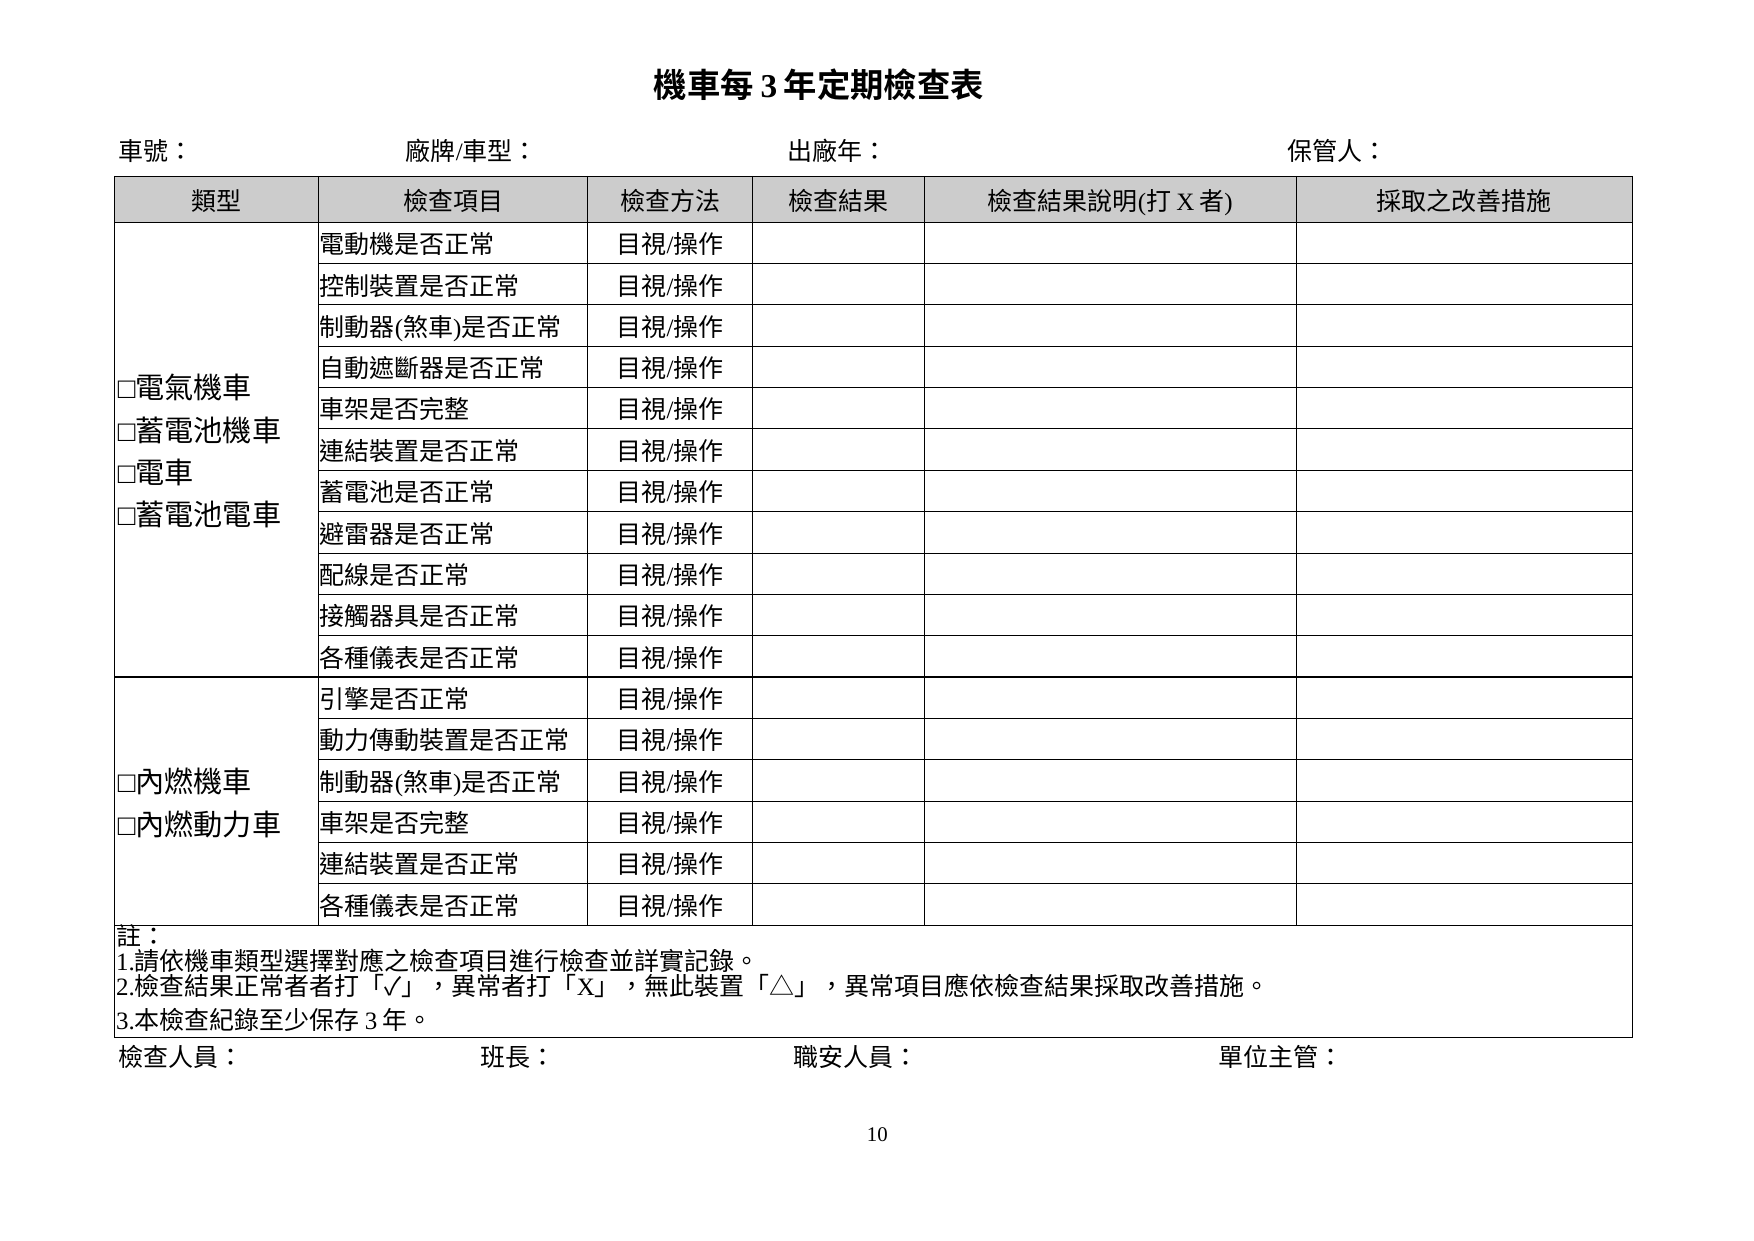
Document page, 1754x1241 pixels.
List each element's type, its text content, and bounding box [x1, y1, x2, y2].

table_header 檢查結果 [753, 177, 924, 222]
table_cell 制動器(煞車)是否正常 [319, 760, 587, 801]
table_cell 註： 1.請依機車類型選擇對應之檢查項目進行檢查並詳實記錄。 2.檢查結果正常者者打「✓」，異常者打「X」，無此裝置「△」，異常項目應依檢查結果採取改善措施。 3.本檢查紀錄至少保存3年。 [115, 926, 1632, 1037]
table_cell 目視/操作 [588, 347, 752, 387]
table_cell 控制裝置是否正常 [319, 264, 587, 304]
table_cell [925, 802, 1296, 842]
table_cell 車架是否完整 [319, 802, 587, 842]
table_cell [753, 512, 924, 552]
table_cell [1297, 636, 1632, 676]
table_cell [753, 636, 924, 676]
table_cell [753, 388, 924, 428]
table_cell 目視/操作 [588, 843, 752, 883]
table_cell 目視/操作 [588, 595, 752, 635]
table_cell [1297, 802, 1632, 842]
table_cell 目視/操作 [588, 760, 752, 801]
table_cell [1297, 719, 1632, 759]
table_cell [753, 223, 924, 263]
table_cell 引擎是否正常 [319, 678, 587, 718]
table_cell [753, 719, 924, 759]
table_cell 目視/操作 [588, 884, 752, 924]
table_cell [1297, 760, 1632, 801]
table_cell 目視/操作 [588, 305, 752, 346]
table_cell 目視/操作 [588, 264, 752, 304]
table_cell [1297, 595, 1632, 635]
table_cell 目視/操作 [588, 471, 752, 511]
table_cell [753, 264, 924, 304]
table_cell 動力傳動裝置是否正常 [319, 719, 587, 759]
table_cell [753, 884, 924, 924]
table_cell 車架是否完整 [319, 388, 587, 428]
table_cell [1297, 223, 1632, 263]
table_cell 避雷器是否正常 [319, 512, 587, 552]
table_cell □內燃機車 □內燃動力車 [115, 678, 318, 924]
table_cell 目視/操作 [588, 678, 752, 718]
table_cell [925, 223, 1296, 263]
table_cell □電氣機車 □蓄電池機車 □電車 □蓄電池電車 [115, 223, 318, 676]
table_cell [925, 843, 1296, 883]
table_cell 制動器(煞車)是否正常 [319, 305, 587, 346]
table_header 檢查項目 [319, 177, 587, 222]
table_cell [1297, 471, 1632, 511]
table_cell 目視/操作 [588, 802, 752, 842]
table_header 檢查方法 [588, 177, 752, 222]
table_cell [925, 347, 1296, 387]
text 機車每3年定期檢查表 [118, 59, 1636, 107]
table_cell 蓄電池是否正常 [319, 471, 587, 511]
table_cell [925, 884, 1296, 924]
text 檢查人員： 班長： 職安人員： 單位主管： [118, 1038, 1636, 1074]
table_cell [1297, 554, 1632, 594]
table_cell 目視/操作 [588, 388, 752, 428]
table_cell [753, 471, 924, 511]
table_cell 連結裝置是否正常 [319, 843, 587, 883]
table_cell 目視/操作 [588, 429, 752, 470]
table_cell [753, 678, 924, 718]
table_header 採取之改善措施 [1297, 177, 1632, 222]
table_header 類型 [115, 177, 318, 222]
table_cell [1297, 347, 1632, 387]
table_cell [925, 636, 1296, 676]
table_cell [753, 595, 924, 635]
table_cell 電動機是否正常 [319, 223, 587, 263]
table_cell [753, 554, 924, 594]
table_cell 接觸器具是否正常 [319, 595, 587, 635]
table_cell [753, 760, 924, 801]
table_cell [925, 429, 1296, 470]
table_cell [1297, 884, 1632, 924]
table_cell [753, 429, 924, 470]
table_cell [925, 595, 1296, 635]
table_cell [925, 471, 1296, 511]
table_cell [753, 843, 924, 883]
table_cell 目視/操作 [588, 554, 752, 594]
table_cell 連結裝置是否正常 [319, 429, 587, 470]
table_cell [1297, 678, 1632, 718]
table_cell [925, 305, 1296, 346]
table_cell 目視/操作 [588, 719, 752, 759]
table_cell [925, 678, 1296, 718]
table_cell [925, 554, 1296, 594]
table_cell 各種儀表是否正常 [319, 636, 587, 676]
table_cell [1297, 388, 1632, 428]
table_cell 各種儀表是否正常 [319, 884, 587, 924]
table_cell [1297, 264, 1632, 304]
table_cell 目視/操作 [588, 512, 752, 552]
text 車號： 廠牌/車型： 出廠年： 保管人： [118, 131, 1636, 168]
table_cell [753, 347, 924, 387]
table_header 檢查結果說明(打X者) [925, 177, 1296, 222]
table_cell [925, 512, 1296, 552]
table_cell [1297, 843, 1632, 883]
table_cell [753, 305, 924, 346]
table_cell 配線是否正常 [319, 554, 587, 594]
table_cell 目視/操作 [588, 223, 752, 263]
table_cell [925, 760, 1296, 801]
table_cell [1297, 429, 1632, 470]
table_cell [925, 388, 1296, 428]
table_cell [925, 719, 1296, 759]
table_cell [1297, 512, 1632, 552]
table_cell 自動遮斷器是否正常 [319, 347, 587, 387]
table_cell [925, 264, 1296, 304]
table_cell 目視/操作 [588, 636, 752, 676]
table_cell [753, 802, 924, 842]
table_cell [1297, 305, 1632, 346]
